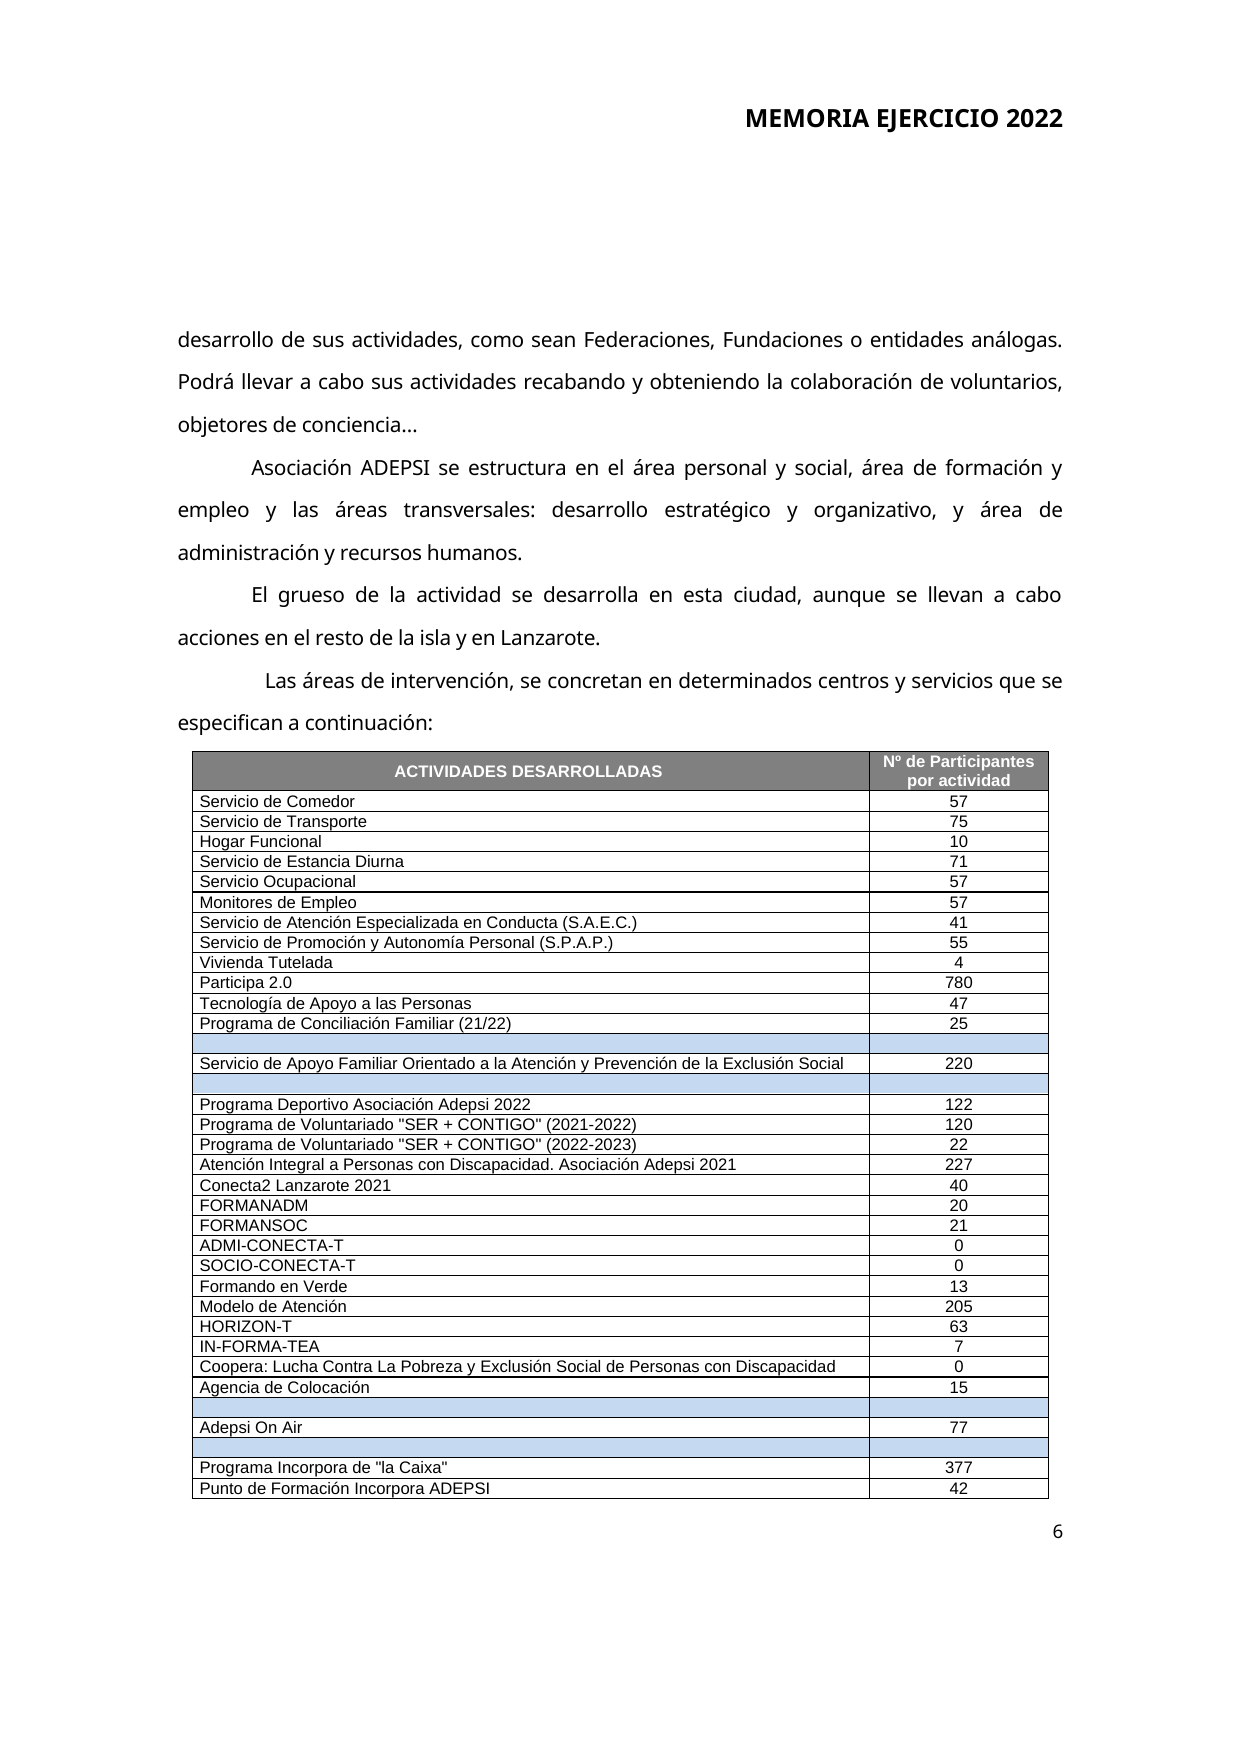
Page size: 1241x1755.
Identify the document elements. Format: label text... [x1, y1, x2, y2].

table_header Nº de Participantes por actividad [870, 752, 1048, 790]
table_cell Coopera: Lucha Contra La Pobreza y Exclusión Social de Personas con Discapacidad [193, 1357, 869, 1376]
table_cell Servicio de Comedor [193, 791, 869, 811]
table_cell 75 [870, 812, 1048, 831]
table_cell ADMI-CONECTA-T [193, 1236, 869, 1255]
table_cell Servicio Ocupacional [193, 872, 869, 891]
text Asociación ADEPSI se estructura en el área personal y social, área de formación y empleo y las áreas transversales: desarrollo estratégico y organizativo, y área de administración y recursos humanos. [177, 453, 1063, 566]
table_cell Adepsi On Air [193, 1418, 869, 1437]
table_cell Atención Integral a Personas con Discapacidad. Asociación Adepsi 2021 [193, 1155, 869, 1174]
table_cell 21 [870, 1216, 1048, 1235]
table_cell Formando en Verde [193, 1276, 869, 1296]
table_cell 4 [870, 953, 1048, 972]
table_cell [193, 1438, 869, 1457]
table_cell 13 [870, 1276, 1048, 1296]
table_cell Hogar Funcional [193, 832, 869, 851]
table_cell 57 [870, 872, 1048, 891]
table_cell Programa Deportivo Asociación Adepsi 2022 [193, 1095, 869, 1114]
table_cell 205 [870, 1297, 1048, 1316]
table_cell FORMANADM [193, 1196, 869, 1215]
table_cell Servicio de Estancia Diurna [193, 852, 869, 871]
table_cell 0 [870, 1256, 1048, 1275]
table_cell 42 [870, 1479, 1048, 1498]
table_cell 20 [870, 1196, 1048, 1215]
table_cell Participa 2.0 [193, 973, 869, 992]
table_cell Programa de Conciliación Familiar (21/22) [193, 1014, 869, 1033]
table_cell 55 [870, 933, 1048, 952]
table_cell 15 [870, 1378, 1048, 1397]
table_cell Programa de Voluntariado "SER + CONTIGO" (2021-2022) [193, 1115, 869, 1134]
table_cell Monitores de Empleo [193, 893, 869, 912]
table_cell 0 [870, 1357, 1048, 1376]
table_cell [870, 1074, 1048, 1093]
table_cell 122 [870, 1095, 1048, 1114]
text Las áreas de intervención, se concretan en determinados centros y servicios que se especifican a continuación: [177, 666, 1063, 737]
table_cell Servicio de Promoción y Autonomía Personal (S.P.A.P.) [193, 933, 869, 952]
text desarrollo de sus actividades, como sean Federaciones, Fundaciones o entidades análogas. Podrá llevar a cabo sus actividades recabando y obteniendo la colaboración de voluntarios, objetores de conciencia… [177, 325, 1063, 438]
table_cell [870, 1438, 1048, 1457]
table_cell Servicio de Transporte [193, 812, 869, 831]
table_header ACTIVIDADES DESARROLLADAS [193, 752, 869, 790]
table_cell [193, 1074, 869, 1093]
table_cell 25 [870, 1014, 1048, 1033]
table_cell 0 [870, 1236, 1048, 1255]
table_cell SOCIO-CONECTA-T [193, 1256, 869, 1275]
table_cell [870, 1398, 1048, 1417]
table_cell 220 [870, 1054, 1048, 1073]
table_cell 22 [870, 1135, 1048, 1154]
table_cell FORMANSOC [193, 1216, 869, 1235]
table_cell 780 [870, 973, 1048, 992]
table_cell Programa de Voluntariado "SER + CONTIGO" (2022-2023) [193, 1135, 869, 1154]
table_cell 47 [870, 994, 1048, 1013]
table_cell Conecta2 Lanzarote 2021 [193, 1175, 869, 1194]
table_cell Programa Incorpora de "la Caixa" [193, 1458, 869, 1477]
table_cell [193, 1398, 869, 1417]
table_cell [193, 1034, 869, 1053]
table_cell 57 [870, 893, 1048, 912]
table_cell 41 [870, 913, 1048, 932]
table_cell IN-FORMA-TEA [193, 1337, 869, 1356]
table_cell 120 [870, 1115, 1048, 1134]
table_cell Vivienda Tutelada [193, 953, 869, 972]
table_cell Servicio de Apoyo Familiar Orientado a la Atención y Prevención de la Exclusión Social [193, 1054, 869, 1073]
table_cell 40 [870, 1175, 1048, 1194]
table_cell Agencia de Colocación [193, 1378, 869, 1397]
table_cell Servicio de Atención Especializada en Conducta (S.A.E.C.) [193, 913, 869, 932]
table_cell Punto de Formación Incorpora ADEPSI [193, 1479, 869, 1498]
table_cell 10 [870, 832, 1048, 851]
table_cell HORIZON-T [193, 1317, 869, 1336]
table_cell Modelo de Atención [193, 1297, 869, 1316]
table_cell 227 [870, 1155, 1048, 1174]
table_cell 57 [870, 791, 1048, 811]
table_cell Tecnología de Apoyo a las Personas [193, 994, 869, 1013]
table_cell 63 [870, 1317, 1048, 1336]
text El grueso de la actividad se desarrolla en esta ciudad, aunque se llevan a cabo acciones en el resto de la isla y en Lanzarote. [177, 581, 1063, 652]
table_cell 7 [870, 1337, 1048, 1356]
table_cell 71 [870, 852, 1048, 871]
table_cell 377 [870, 1458, 1048, 1477]
table_cell 77 [870, 1418, 1048, 1437]
table_cell [870, 1034, 1048, 1053]
